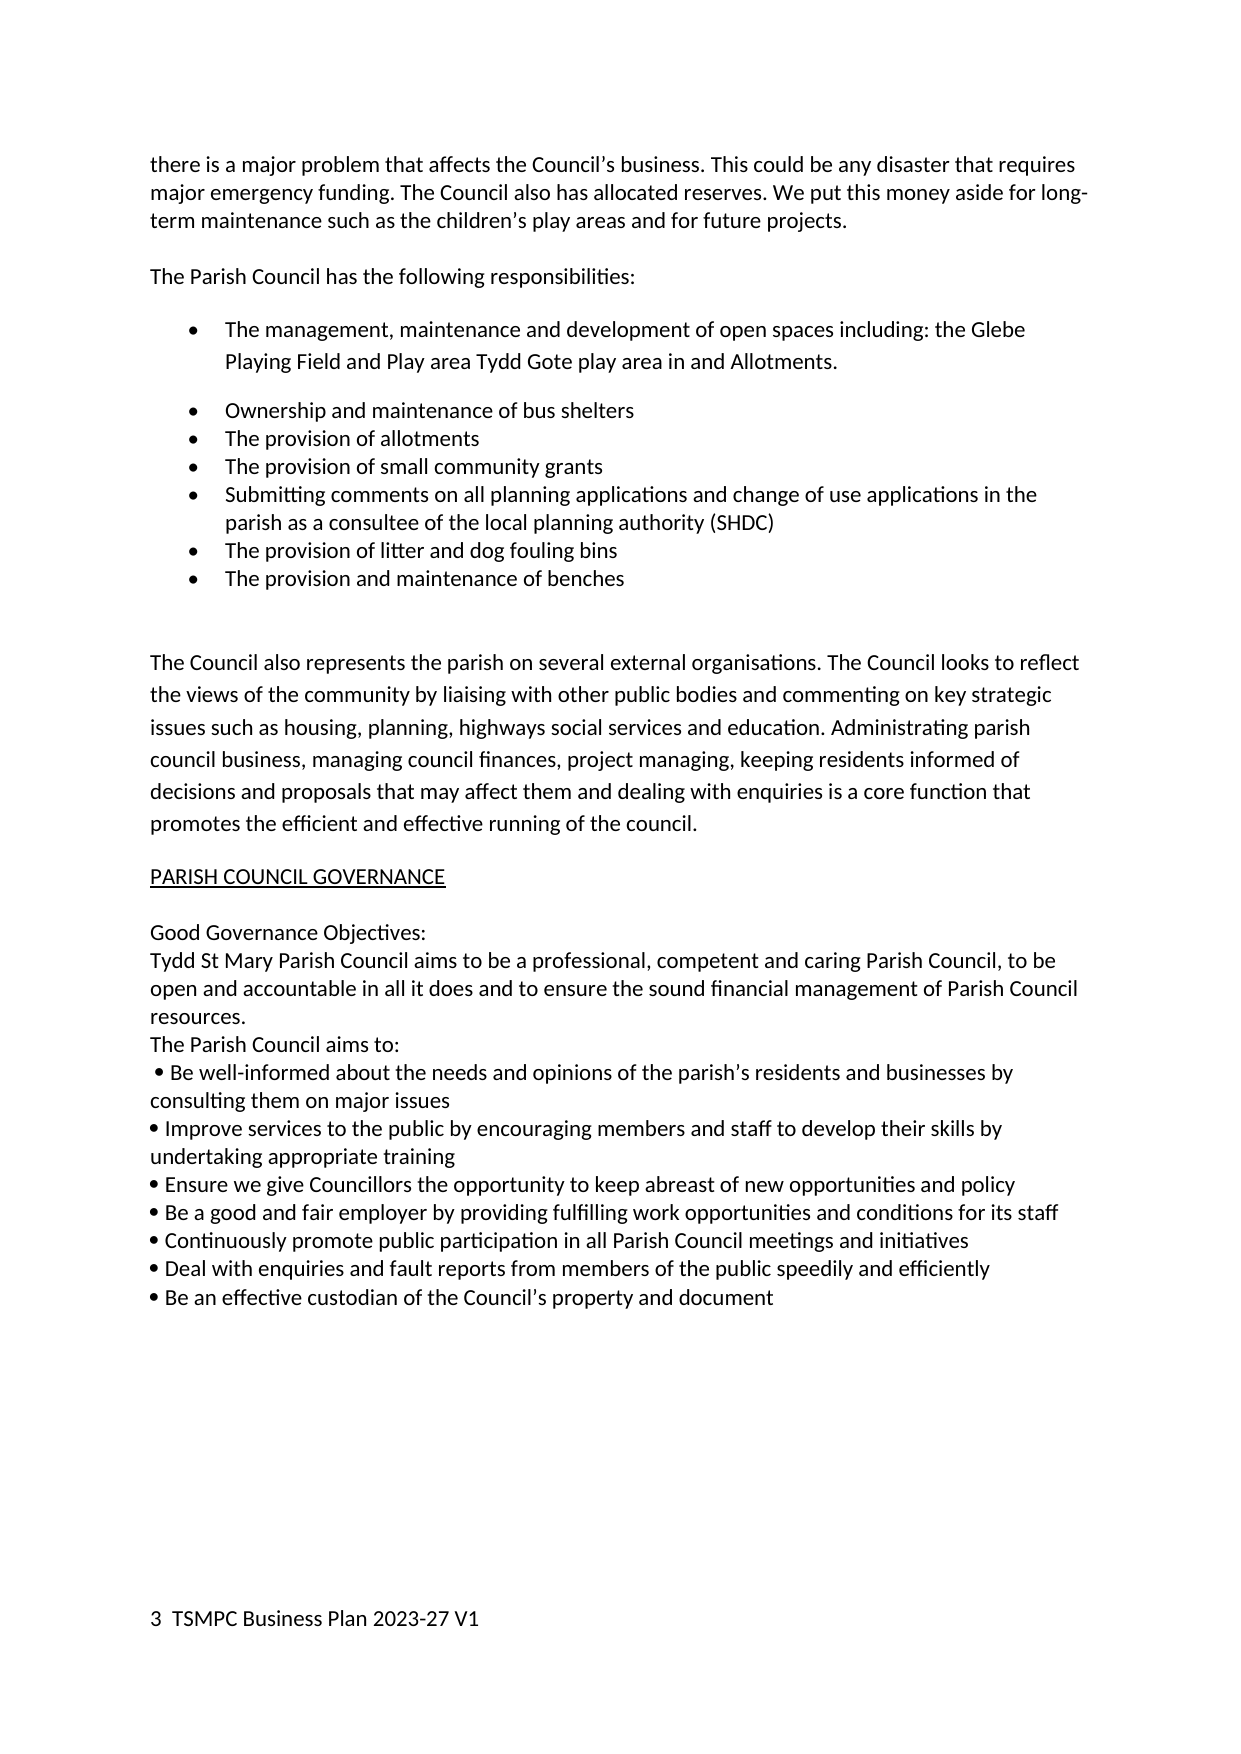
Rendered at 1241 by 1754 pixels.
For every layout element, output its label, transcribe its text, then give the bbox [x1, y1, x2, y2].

text  Ensure we give Councillors the opportunity to keep abreast of new opportunities and policy [150, 1171, 1090, 1198]
text  Improve services to the public by encouraging members and staff to develop their skills by undertaking appropriate training [150, 1114, 1090, 1171]
text  Continuously promote public participation in all Parish Council meetings and initiatives [150, 1227, 1090, 1254]
list The provision of small community grants [187, 452, 1090, 480]
text PARISH COUNCIL GOVERNANCE [150, 862, 1090, 890]
list The provision of litter and dog fouling bins [187, 536, 1090, 564]
text Tydd St Mary Parish Council aims to be a professional, competent and caring Parish Council, to be open and accountable in all it does and to ensure the sound financial management of Parish Council resources. [150, 946, 1090, 1030]
list The management, maintenance and development of open spaces including: the Glebe Playing Field and Play area Tydd Gote play area in and Allotments. [187, 315, 1090, 375]
text  Be an effective custodian of the Council’s property and document [150, 1283, 1090, 1311]
text  Be well-informed about the needs and opinions of the parish’s residents and businesses by consulting them on major issues [150, 1058, 1090, 1114]
list Ownership and maintenance of bus shelters [187, 396, 1090, 424]
text  Be a good and fair employer by providing fulfilling work opportunities and conditions for its staff [150, 1198, 1090, 1227]
text The Parish Council has the following responsibilities: [150, 262, 1090, 290]
text The Parish Council aims to: [150, 1030, 1090, 1058]
text there is a major problem that affects the Council’s business. This could be any disaster that requires major emergency funding. The Council also has allocated reserves. We put this money aside for long-term maintenance such as the children’s play areas and for future projects. [150, 150, 1090, 234]
text  Deal with enquiries and fault reports from members of the public speedily and efficiently [150, 1254, 1090, 1283]
text The Council also represents the parish on several external organisations. The Council looks to reflect the views of the community by liaising with other public bodies and commenting on key strategic issues such as housing, planning, highways social services and education. Administrating parish council business, managing council finances, project managing, keeping residents informed of decisions and proposals that may affect them and dealing with enquiries is a core function that promotes the efficient and effective running of the council. [150, 648, 1090, 837]
list The provision of allotments [187, 424, 1090, 452]
text Good Governance Objectives: [150, 918, 1090, 946]
list Submitting comments on all planning applications and change of use applications in the parish as a consultee of the local planning authority (SHDC) [187, 480, 1090, 536]
list The provision and maintenance of benches [187, 564, 1090, 592]
